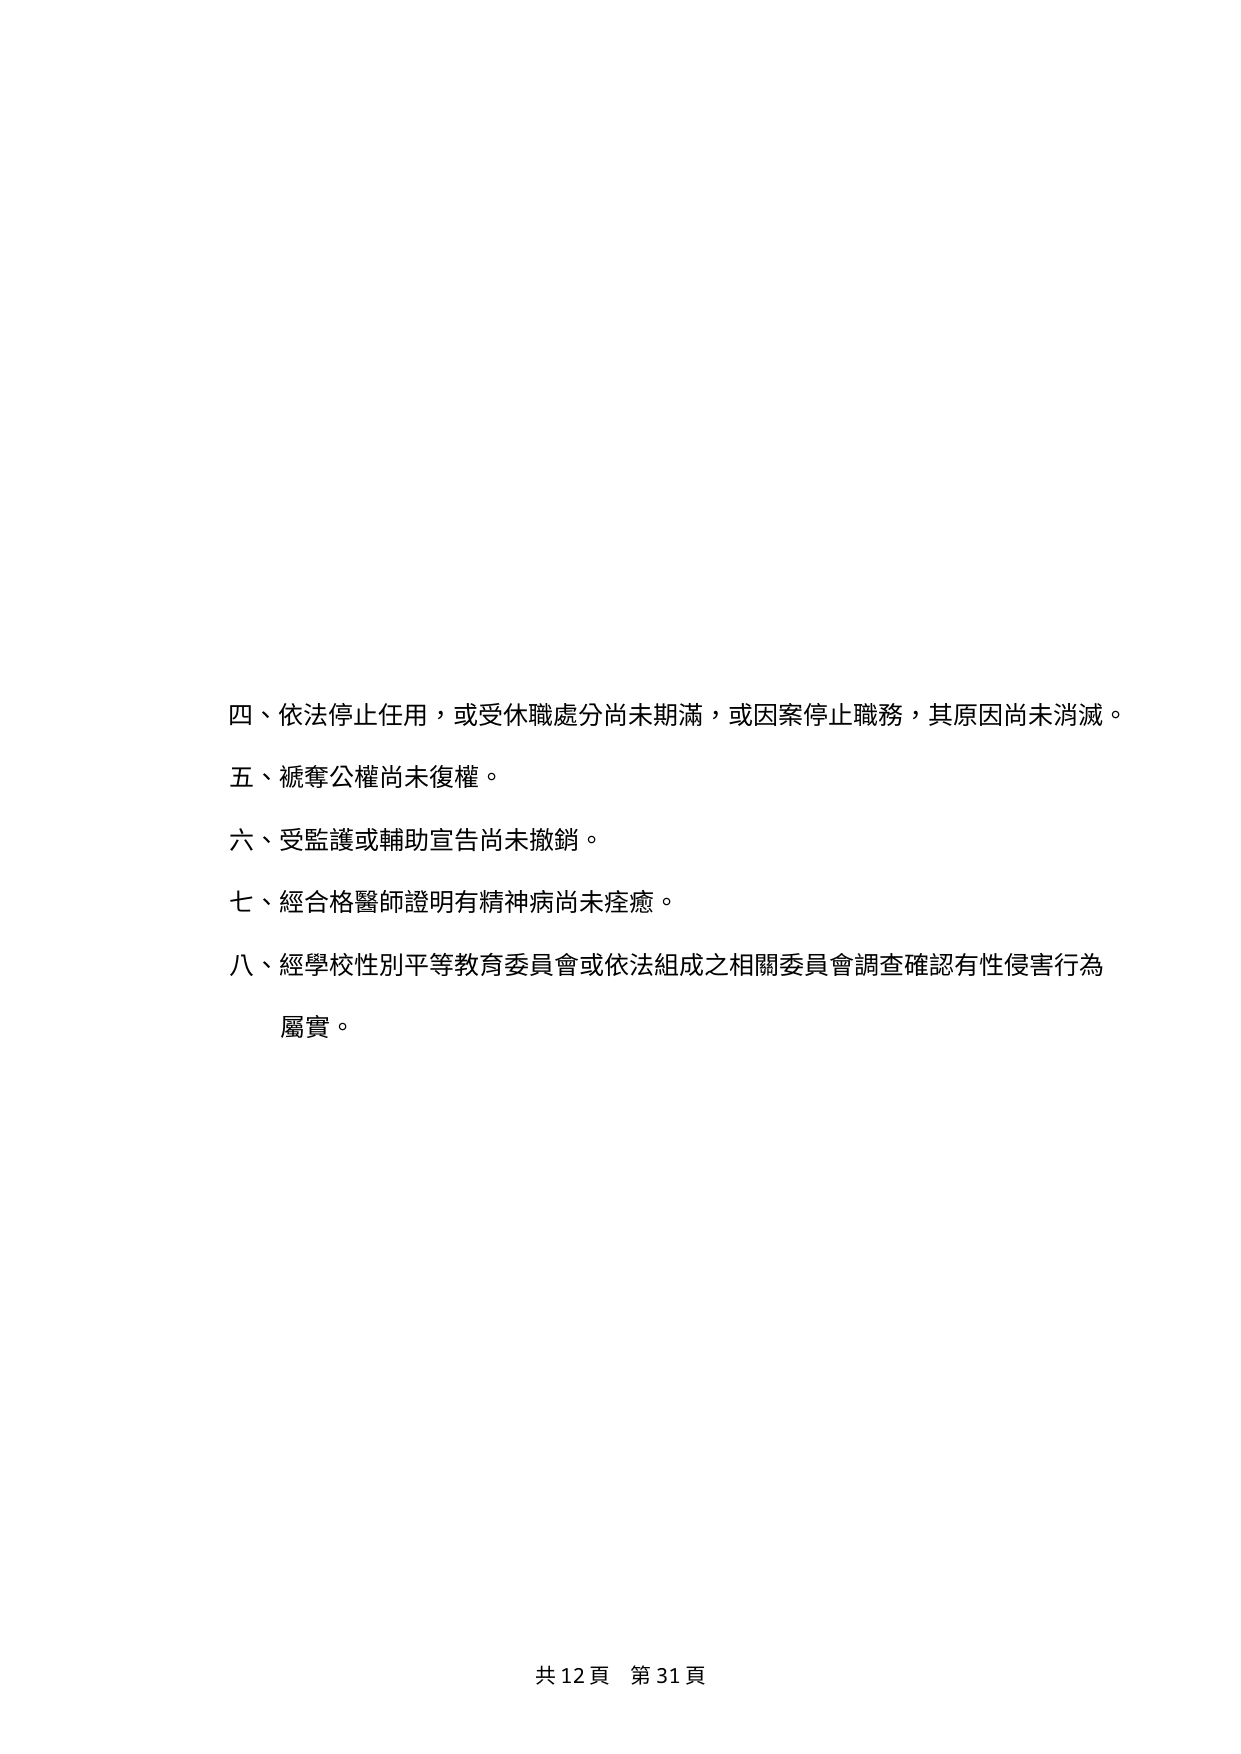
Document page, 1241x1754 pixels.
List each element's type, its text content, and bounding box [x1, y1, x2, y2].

text 八、經學校性別平等教育委員會或依法組成之相關委員會調查確認有性侵害行為 屬實。 [229, 922, 1122, 1047]
text 六、受監護或輔助宣告尚未撤銷。 [118, 797, 1122, 859]
text 五、褫奪公權尚未復權。 [118, 734, 1122, 797]
text 四、依法停止任用，或受休職處分尚未期滿，或因案停止職務，其原因尚未消滅。 [229, 672, 1122, 734]
text 七、經合格醫師證明有精神病尚未痊癒。 [118, 859, 1122, 922]
